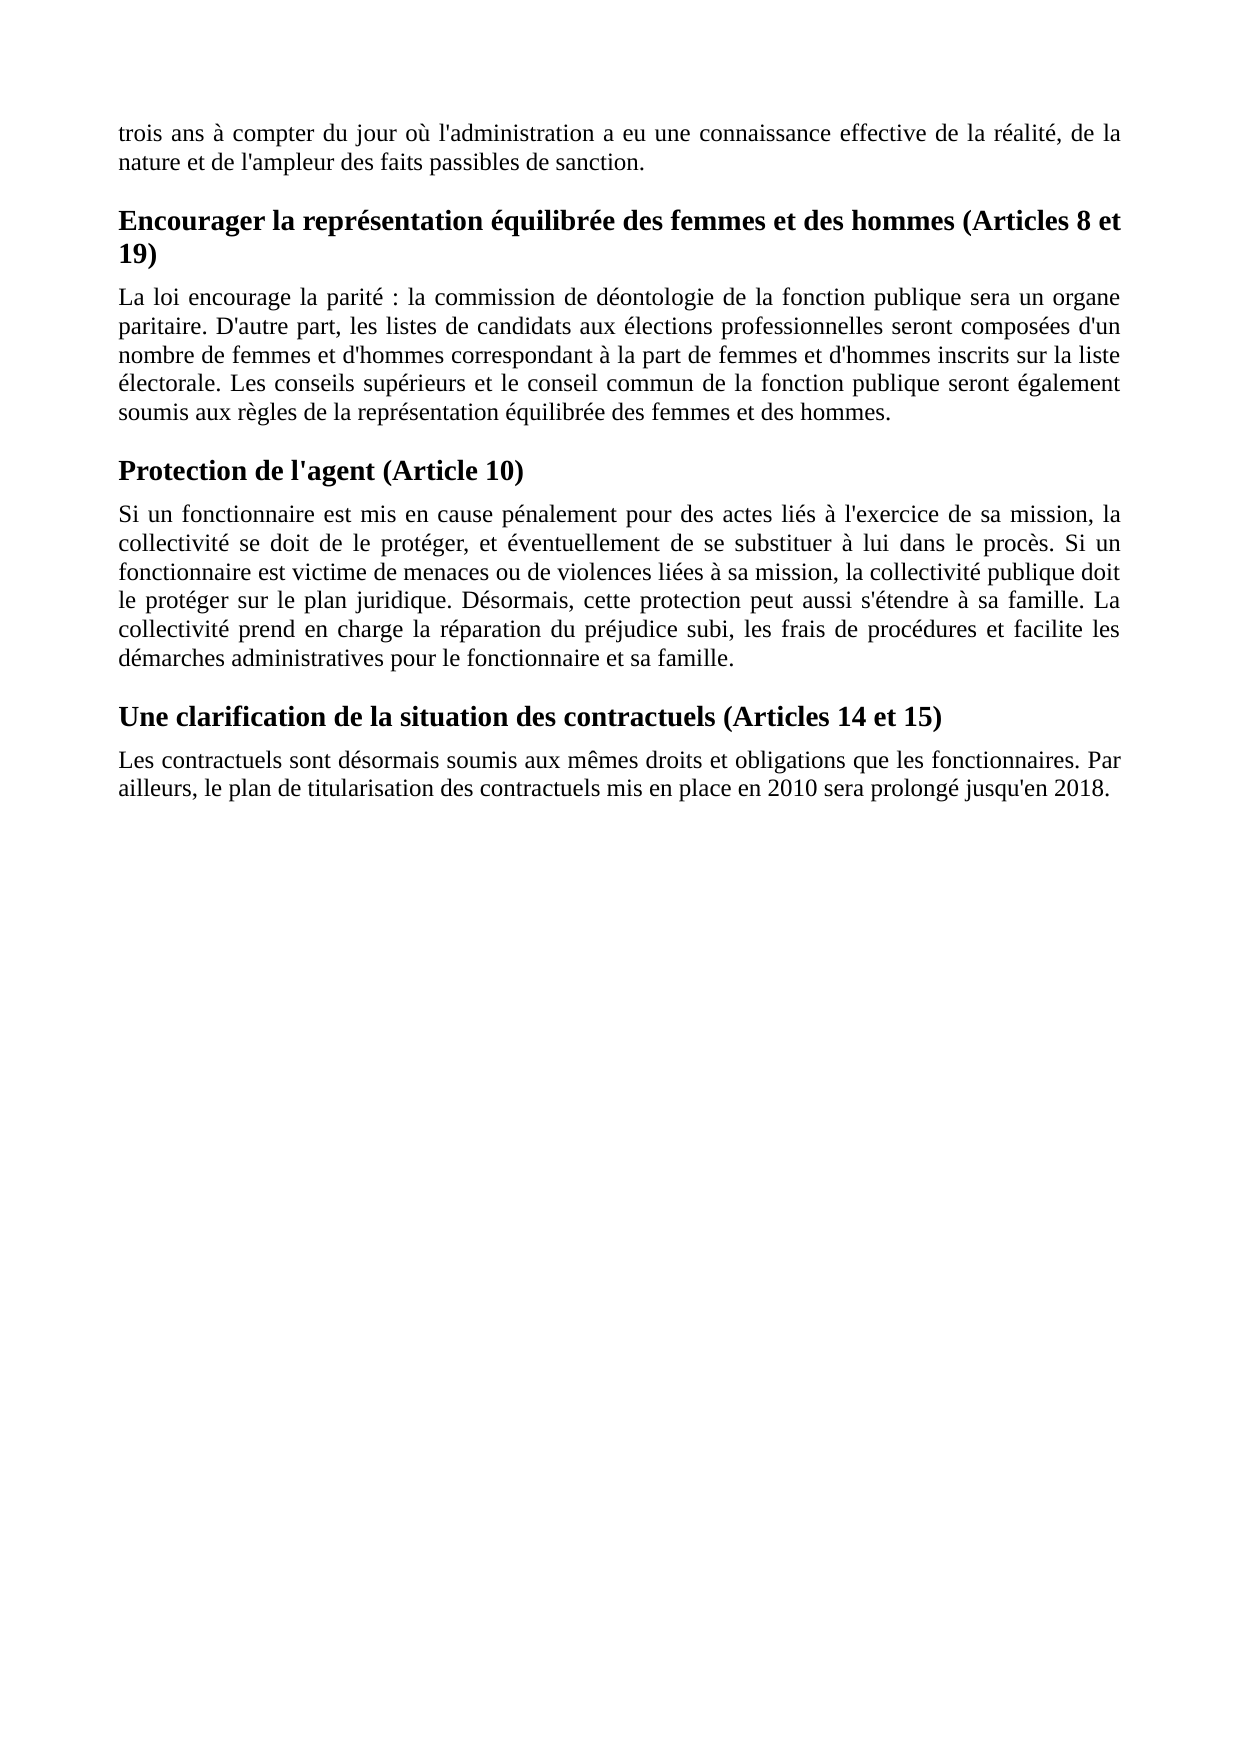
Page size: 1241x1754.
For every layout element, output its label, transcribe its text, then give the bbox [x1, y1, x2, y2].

subtitle Protection de l'agent (Article 10) [118, 453, 1122, 487]
text Les contractuels sont désormais soumis aux mêmes droits et obligations que les fonctionnaires. Par ailleurs, le plan de titularisation des contractuels mis en place en 2010 sera prolongé jusqu'en 2018. [118, 745, 1122, 802]
text trois ans à compter du jour où l'administration a eu une connaissance effective de la réalité, de la nature et de l'ampleur des faits passibles de sanction. [118, 118, 1122, 176]
text Si un fonctionnaire est mis en cause pénalement pour des actes liés à l'exercice de sa mission, la collectivité se doit de le protéger, et éventuellement de se substituer à lui dans le procès. Si un fonctionnaire est victime de menaces ou de violences liées à sa mission, la collectivité publique doit le protéger sur le plan juridique. Désormais, cette protection peut aussi s'étendre à sa famille. La collectivité prend en charge la réparation du préjudice subi, les frais de procédures et facilite les démarches administratives pour le fonctionnaire et sa famille. [118, 499, 1122, 672]
text La loi encourage la parité : la commission de déontologie de la fonction publique sera un organe paritaire. D'autre part, les listes de candidats aux élections professionnelles seront composées d'un nombre de femmes et d'hommes correspondant à la part de femmes et d'hommes inscrits sur la liste électorale. Les conseils supérieurs et le conseil commun de la fonction publique seront également soumis aux règles de la représentation équilibrée des femmes et des hommes. [118, 282, 1122, 426]
subtitle Encourager la représentation équilibrée des femmes et des hommes (Articles 8 et 19) [118, 203, 1122, 270]
subtitle Une clarification de la situation des contractuels (Articles 14 et 15) [118, 699, 1122, 732]
